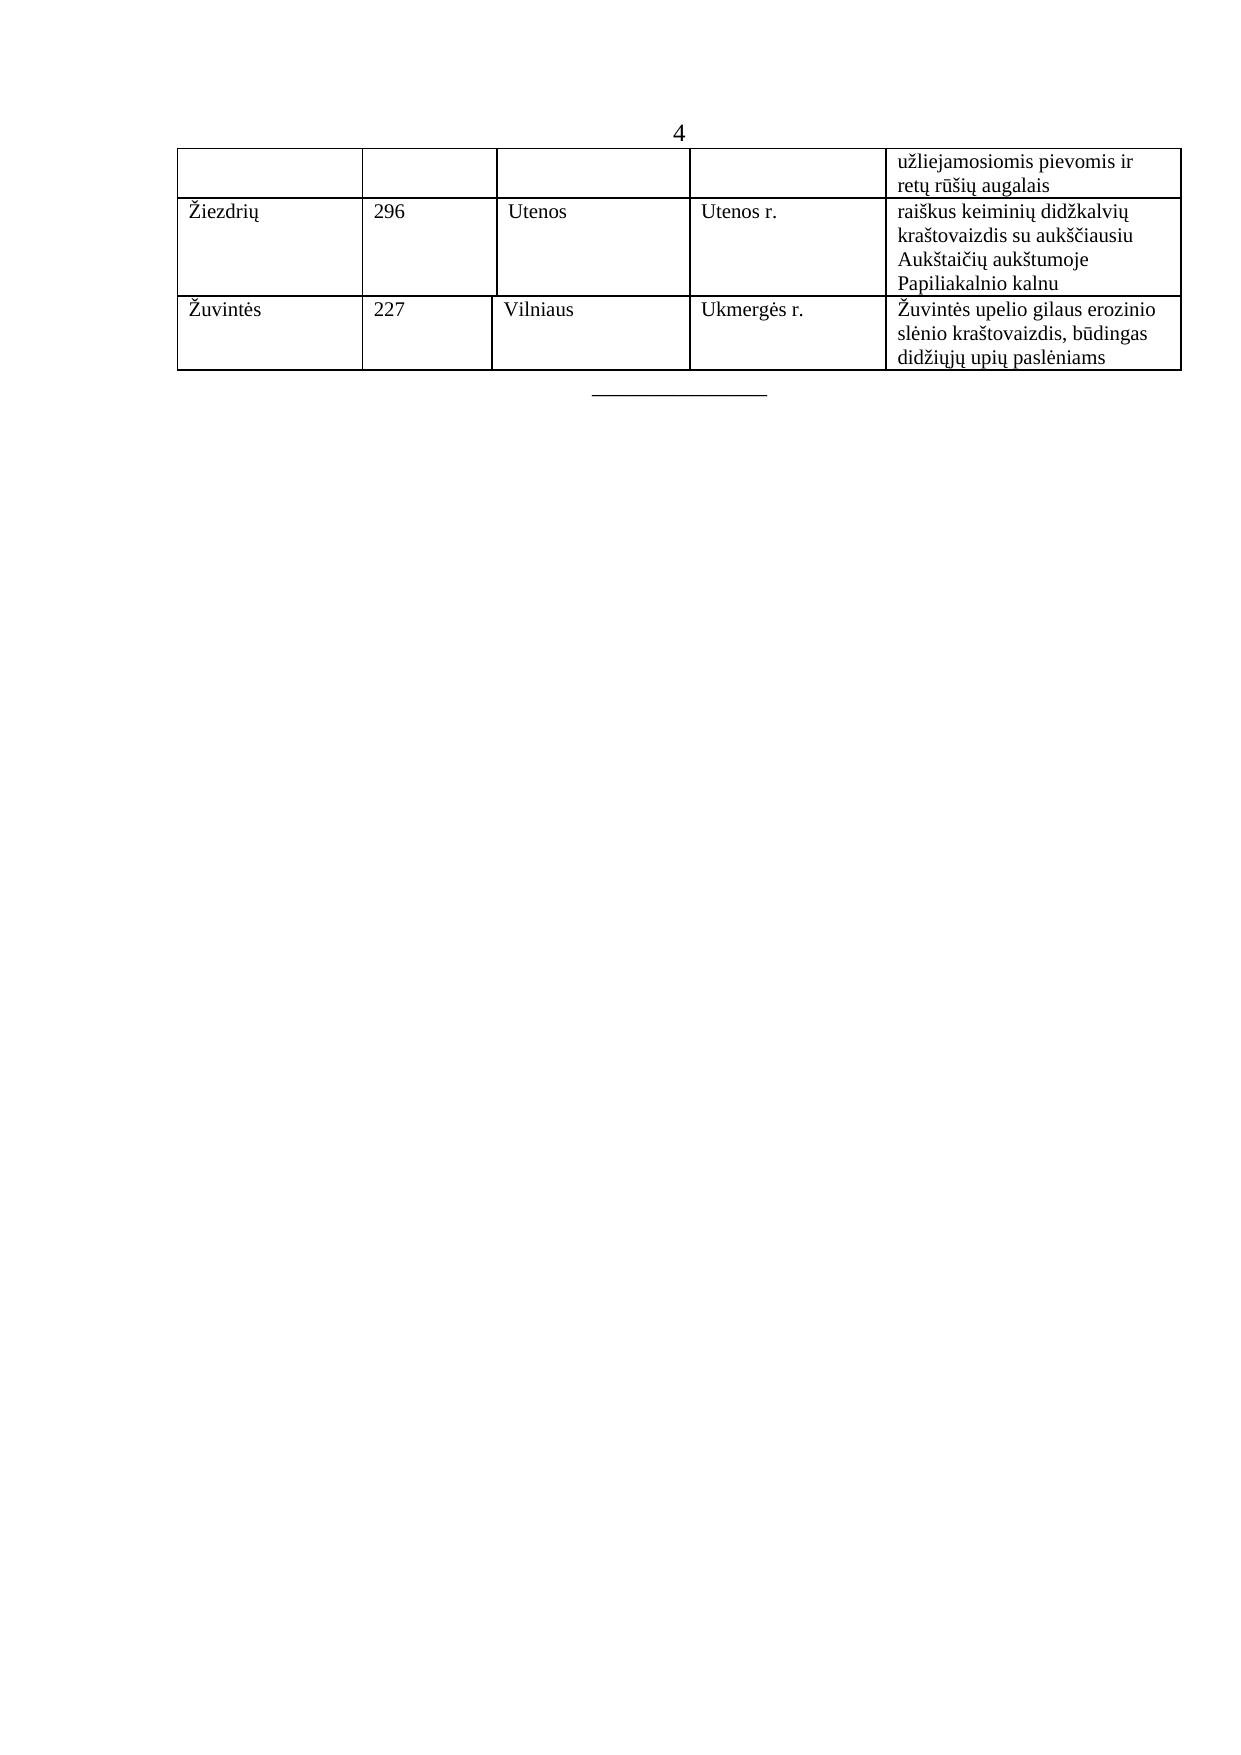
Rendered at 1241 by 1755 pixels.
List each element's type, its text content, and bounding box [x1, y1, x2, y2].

table_cell [363, 149, 496, 197]
table_cell [691, 149, 885, 197]
table_cell Vilniaus [493, 297, 689, 369]
table_cell Utenos [498, 199, 689, 295]
table_cell 227 [363, 297, 491, 369]
table_cell užliejamosiomis pievomis ir retų rūšių augalais [887, 149, 1180, 197]
table_cell Utenos r. [691, 199, 885, 295]
table_cell raiškus keiminių didžkalvių kraštovaizdis su aukščiausiu Aukštaičių aukštumoje Papiliakalnio kalnu [887, 199, 1180, 295]
table_cell 296 [363, 199, 496, 295]
table_cell [178, 149, 362, 197]
table_cell Žuvintės upelio gilaus erozinio slėnio kraštovaizdis, būdingas didžiųjų upių paslėniams [887, 297, 1180, 369]
table_cell Ukmergės r. [691, 297, 885, 369]
text ______________ [177, 371, 1181, 399]
table_cell Žuvintės [178, 297, 362, 369]
table_cell [498, 149, 689, 197]
table_cell Žiezdrių [178, 199, 362, 295]
